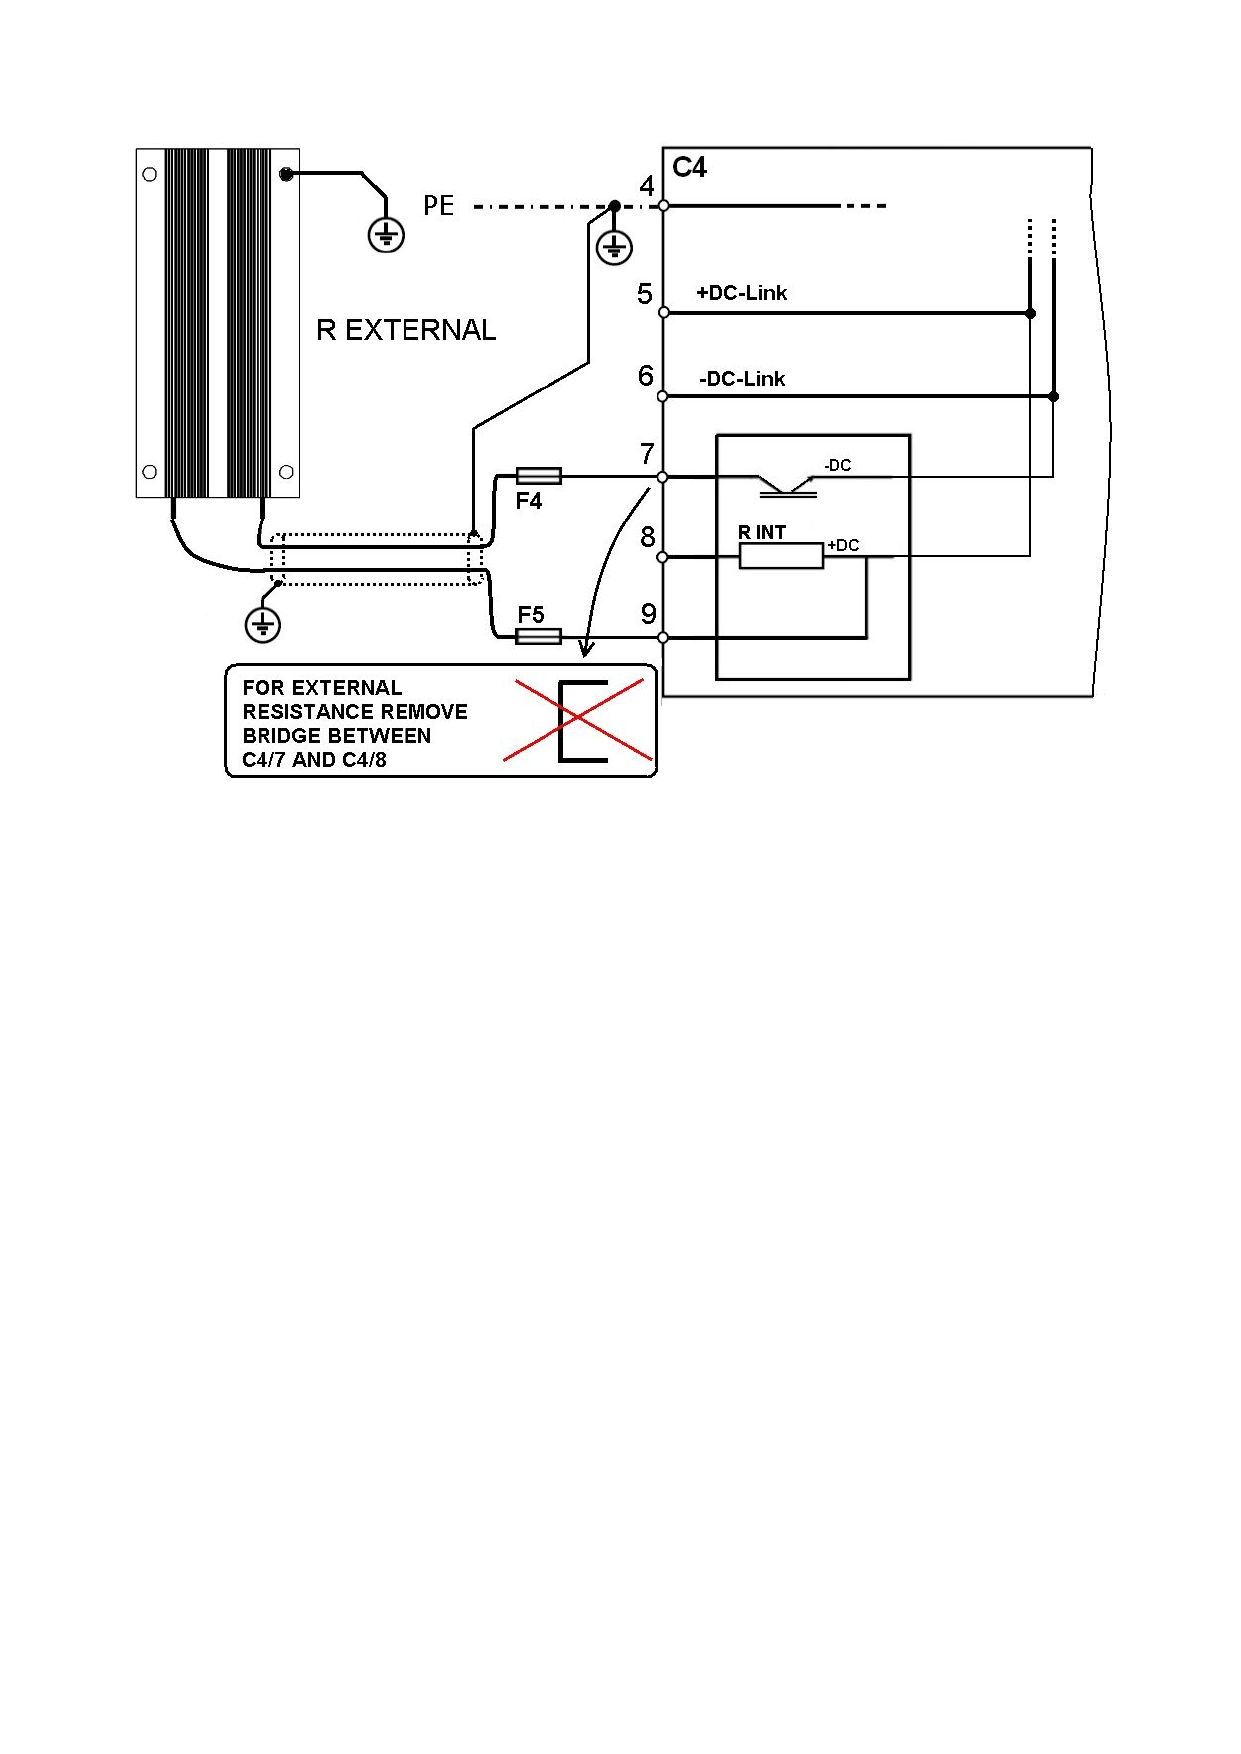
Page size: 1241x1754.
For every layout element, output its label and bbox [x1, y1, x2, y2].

picture [118, 118, 1123, 791]
